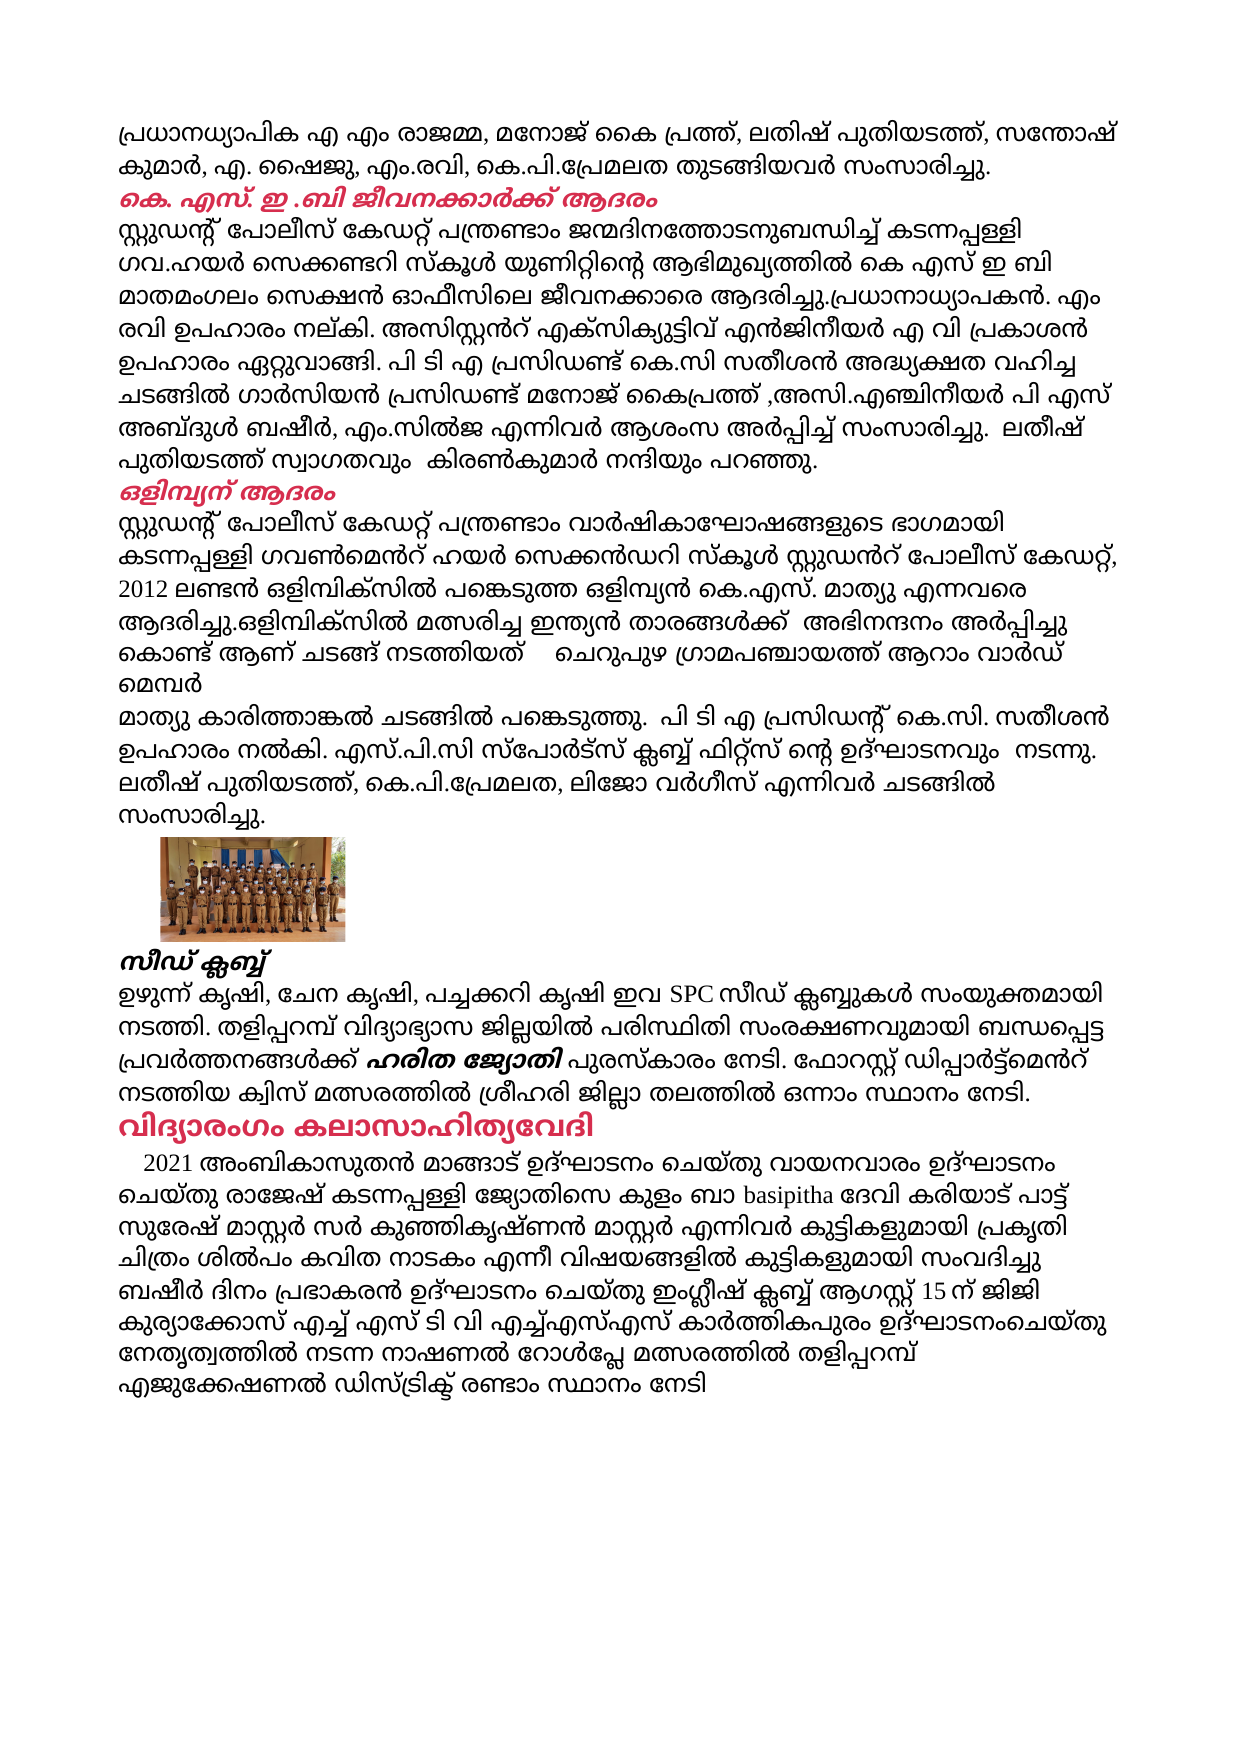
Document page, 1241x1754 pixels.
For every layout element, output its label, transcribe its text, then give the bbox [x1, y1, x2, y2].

text സ്റ്റുഡൻ്റ് പോലീസ് കേഡറ്റ് പന്ത്രണ്ടാം ജന്മദിനത്തോടനുബന്ധിച്ച് കടന്നപ്പള്ളി ഗവ.ഹയർ സെക്കണ്ടറി സ്കൂൾ യുണിറ്റിൻ്റെ ആഭിമുഖ്യത്തിൽ കെ എസ് ഇ ബി മാതമംഗലം സെക്ഷൻ ഓഫീസിലെ ജീവനക്കാരെ ആദരിച്ചു.പ്രധാനാധ്യാപകൻ. എം രവി ഉപഹാരം നല്കി. അസിസ്റ്റൻറ് എക്സിക്യുട്ടിവ് എൻജിനീയർ എ വി പ്രകാശൻ ഉപഹാരം ഏറ്റുവാങ്ങി. പി ടി എ പ്രസിഡണ്ട് കെ.സി സതീശൻ അദ്ധ്യക്ഷത വഹിച്ച ചടങ്ങിൽ ഗാർസിയൻ പ്രസിഡണ്ട് മനോജ് കൈപ്രത്ത് ,അസി.എഞ്ചിനീയർ പി എസ് അബ്ദുൾ ബഷീർ, എം.സിൽജ എന്നിവർ ആശംസ അർപ്പിച്ച് സംസാരിച്ചു. ലതീഷ് പുതിയടത്ത് സ്വാഗതവും കിരൺകുമാർ നന്ദിയും പറഞ്ഞു. [118, 217, 1122, 478]
text സീഡ് ക്ലബ്ബ് [118, 948, 1122, 979]
text ഒളിമ്പ്യന് ആദരം [118, 478, 1122, 509]
picture [160, 837, 346, 942]
text വിദ്യാരംഗം കലാസാഹിത്യവേദി [118, 1111, 1122, 1148]
text പ്രധാനധ്യാപിക എ എം രാജമ്മ, മനോജ് കൈ പ്രത്ത്, ലതിഷ് പുതിയടത്ത്, സന്തോഷ് കുമാർ, എ. ഷൈജു, എം.രവി, കെ.പി.പ്രേമലത തുടങ്ങിയവർ സംസാരിച്ചു. [118, 118, 1122, 184]
text ഉഴുന്ന് കൃഷി, ചേന കൃഷി, പച്ചക്കറി കൃഷി ഇവ SPCസീഡ് ക്ലബ്ബുകൾ സംയുക്തമായി നടത്തി. തളിപ്പറമ്പ് വിദ്യാഭ്യാസ ജില്ലയിൽ പരിസ്ഥിതി സംരക്ഷണവുമായി ബന്ധപ്പെട്ട പ്രവർത്തനങ്ങൾക്ക് ഹരിത ജ്യോതി പുരസ്കാരം നേടി. ഫോറസ്റ്റ് ഡിപ്പാർട്ട്മെൻറ് നടത്തിയ ക്വിസ് മത്സരത്തിൽ ശ്രീഹരി ജില്ലാ തലത്തിൽ ഒന്നാം സ്ഥാനം നേടി. [118, 979, 1122, 1111]
text സ്റ്റുഡൻ്റ് പോലീസ് കേഡറ്റ് പന്ത്രണ്ടാം വാർഷികാഘോഷങ്ങളുടെ ഭാഗമായി കടന്നപ്പള്ളി ഗവൺമെൻറ് ഹയർ സെക്കൻഡറി സ്കൂൾ സ്റ്റുഡൻറ് പോലീസ് കേഡറ്റ്, 2012 ലണ്ടൻ ഒളിമ്പിക്സിൽ പങ്കെടുത്ത ഒളിമ്പ്യൻ കെ.എസ്. മാത്യു എന്നവരെ ആദരിച്ചു.ഒളിമ്പിക്സിൽ മത്സരിച്ച ഇന്ത്യൻ താരങ്ങൾക്ക് അഭിനന്ദനം അർപ്പിച്ചു കൊണ്ട് ആണ് ചടങ്ങ് നടത്തിയത് ചെറുപുഴ ഗ്രാമപഞ്ചായത്ത് ആറാം വാർഡ് മെമ്പർ [118, 509, 1122, 702]
text കെ. എസ്. ഇ .ബി ജീവനക്കാർക്ക് ആദരം [118, 184, 1122, 217]
text മാത്യു കാരിത്താങ്കൽ ചടങ്ങിൽ പങ്കെടുത്തു. പി ടി എ പ്രസിഡൻ്റ് കെ.സി. സതീശൻ ഉപഹാരം നൽകി. എസ്.പി.സി സ്പോർട്സ് ക്ലബ്ബ് ഫിറ്റ്സ് ൻ്റെ ഉദ്ഘാടനവും നടന്നു. ലതീഷ് പുതിയടത്ത്, കെ.പി.പ്രേമലത, ലിജോ വർഗീസ് എന്നിവർ ചടങ്ങിൽ സംസാരിച്ചു. [118, 702, 1122, 833]
text 2021 അംബികാസുതൻ മാങ്ങാട് ഉദ്ഘാടനം ചെയ്തു വായനവാരം ഉദ്ഘാടനം ചെയ്തു രാജേഷ് കടന്നപ്പള്ളി ജ്യോതിസെ കുളം ബാ basipitha ദേവി കരിയാട് പാട്ട് സുരേഷ് മാസ്റ്റർ സർ കുഞ്ഞികൃഷ്ണൻ മാസ്റ്റർ എന്നിവർ കുട്ടികളുമായി പ്രകൃതി ചിത്രം ശിൽപം കവിത നാടകം എന്നീ വിഷയങ്ങളിൽ കുട്ടികളുമായി സംവദിച്ചു ബഷീർ ദിനം പ്രഭാകരൻ ഉദ്ഘാടനം ചെയ്തു ഇംഗ്ലീഷ് ക്ലബ്ബ് ആഗസ്റ്റ് 15ന് ജിജി കുര്യാക്കോസ് എച്ച് എസ് ടി വി എച്ച്എസ്എസ് കാർത്തികപുരം ഉദ്ഘാടനംചെയ്തു നേതൃത്വത്തിൽ നടന്ന നാഷണൽ റോൾപ്ലേ മത്സരത്തിൽ തളിപ്പറമ്പ് എജുക്കേഷണൽ ഡിസ്ട്രിക്ട് രണ്ടാം സ്ഥാനം നേടി [118, 1148, 1122, 1402]
